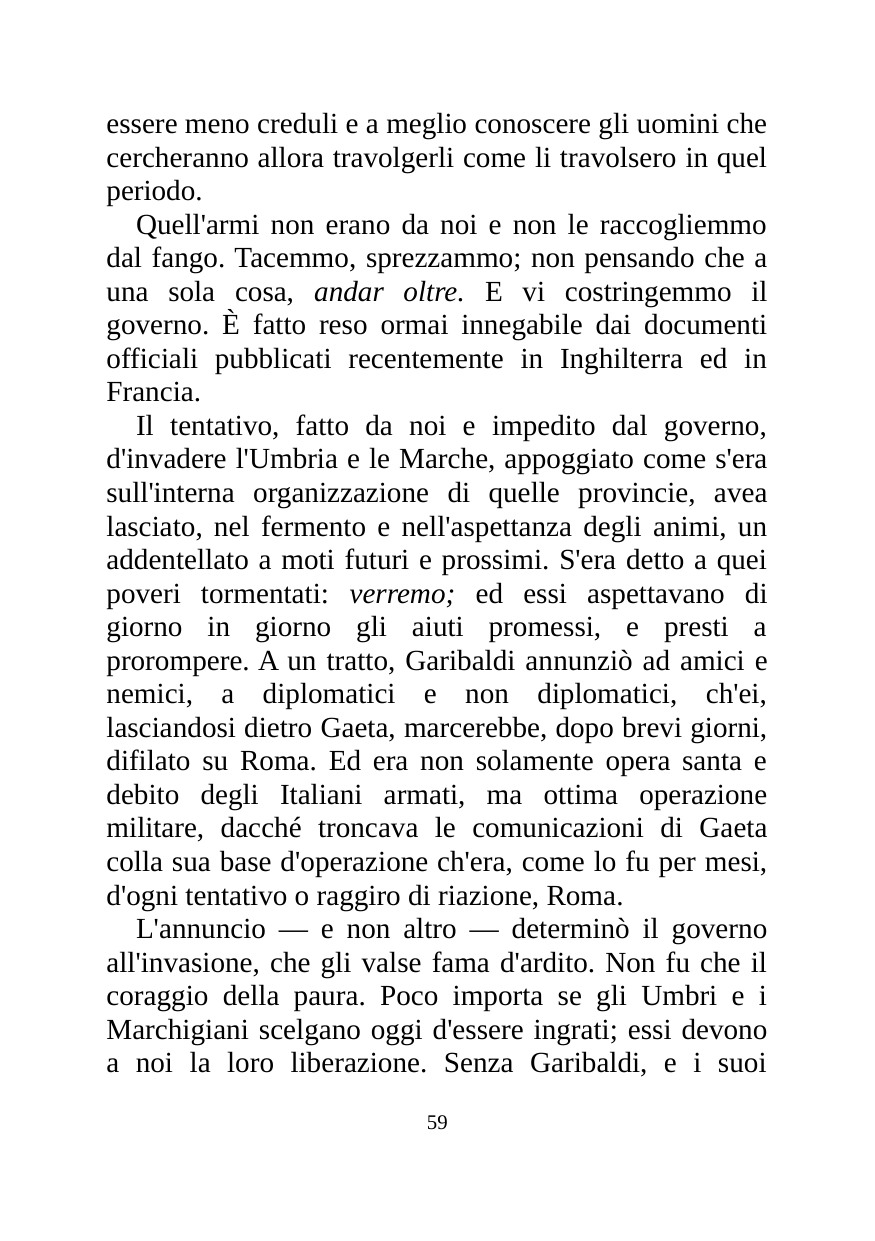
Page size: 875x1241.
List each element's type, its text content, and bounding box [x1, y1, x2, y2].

text Il tentativo, fatto da noi e impedito dal governo, d'invadere l'Umbria e le Marche, appoggiato come s'era sull'interna organizzazione di quelle provincie, avea lasciato, nel fermento e nell'aspettanza degli animi, un addentellato a moti futuri e prossimi. S'era detto a quei poveri tormentati: verremo; ed essi aspettavano di giorno in giorno gli aiuti promessi, e presti a prorompere. A un tratto, Garibaldi annunziò ad amici e nemici, a diplomatici e non diplomatici, ch'ei, lasciandosi dietro Gaeta, marcerebbe, dopo brevi giorni, difilato su Roma. Ed era non solamente opera santa e debito degli Italiani armati, ma ottima operazione militare, dacché troncava le comunicazioni di Gaeta colla sua base d'operazione ch'era, come lo fu per mesi, d'ogni tentativo o raggiro di riazione, Roma. [106, 408, 768, 911]
text L'annuncio — e non altro — determinò il governo all'invasione, che gli valse fama d'ardito. Non fu che il coraggio della paura. Poco importa se gli Umbri e i Marchigiani scelgano oggi d'essere ingrati; essi devono a noi la loro liberazione. Senza Garibaldi, e i suoi [106, 911, 768, 1079]
text Quell'armi non erano da noi e non le raccogliemmo dal fango. Tacemmo, sprezzammo; non pensando che a una sola cosa, andar oltre. E vi costringemmo il governo. È fatto reso ormai innegabile dai documenti officiali pubblicati recentemente in Inghilterra ed in Francia. [106, 207, 768, 408]
text essere meno creduli e a meglio conoscere gli uomini che cercheranno allora travolgerli come li travolsero in quel periodo. [106, 106, 768, 207]
